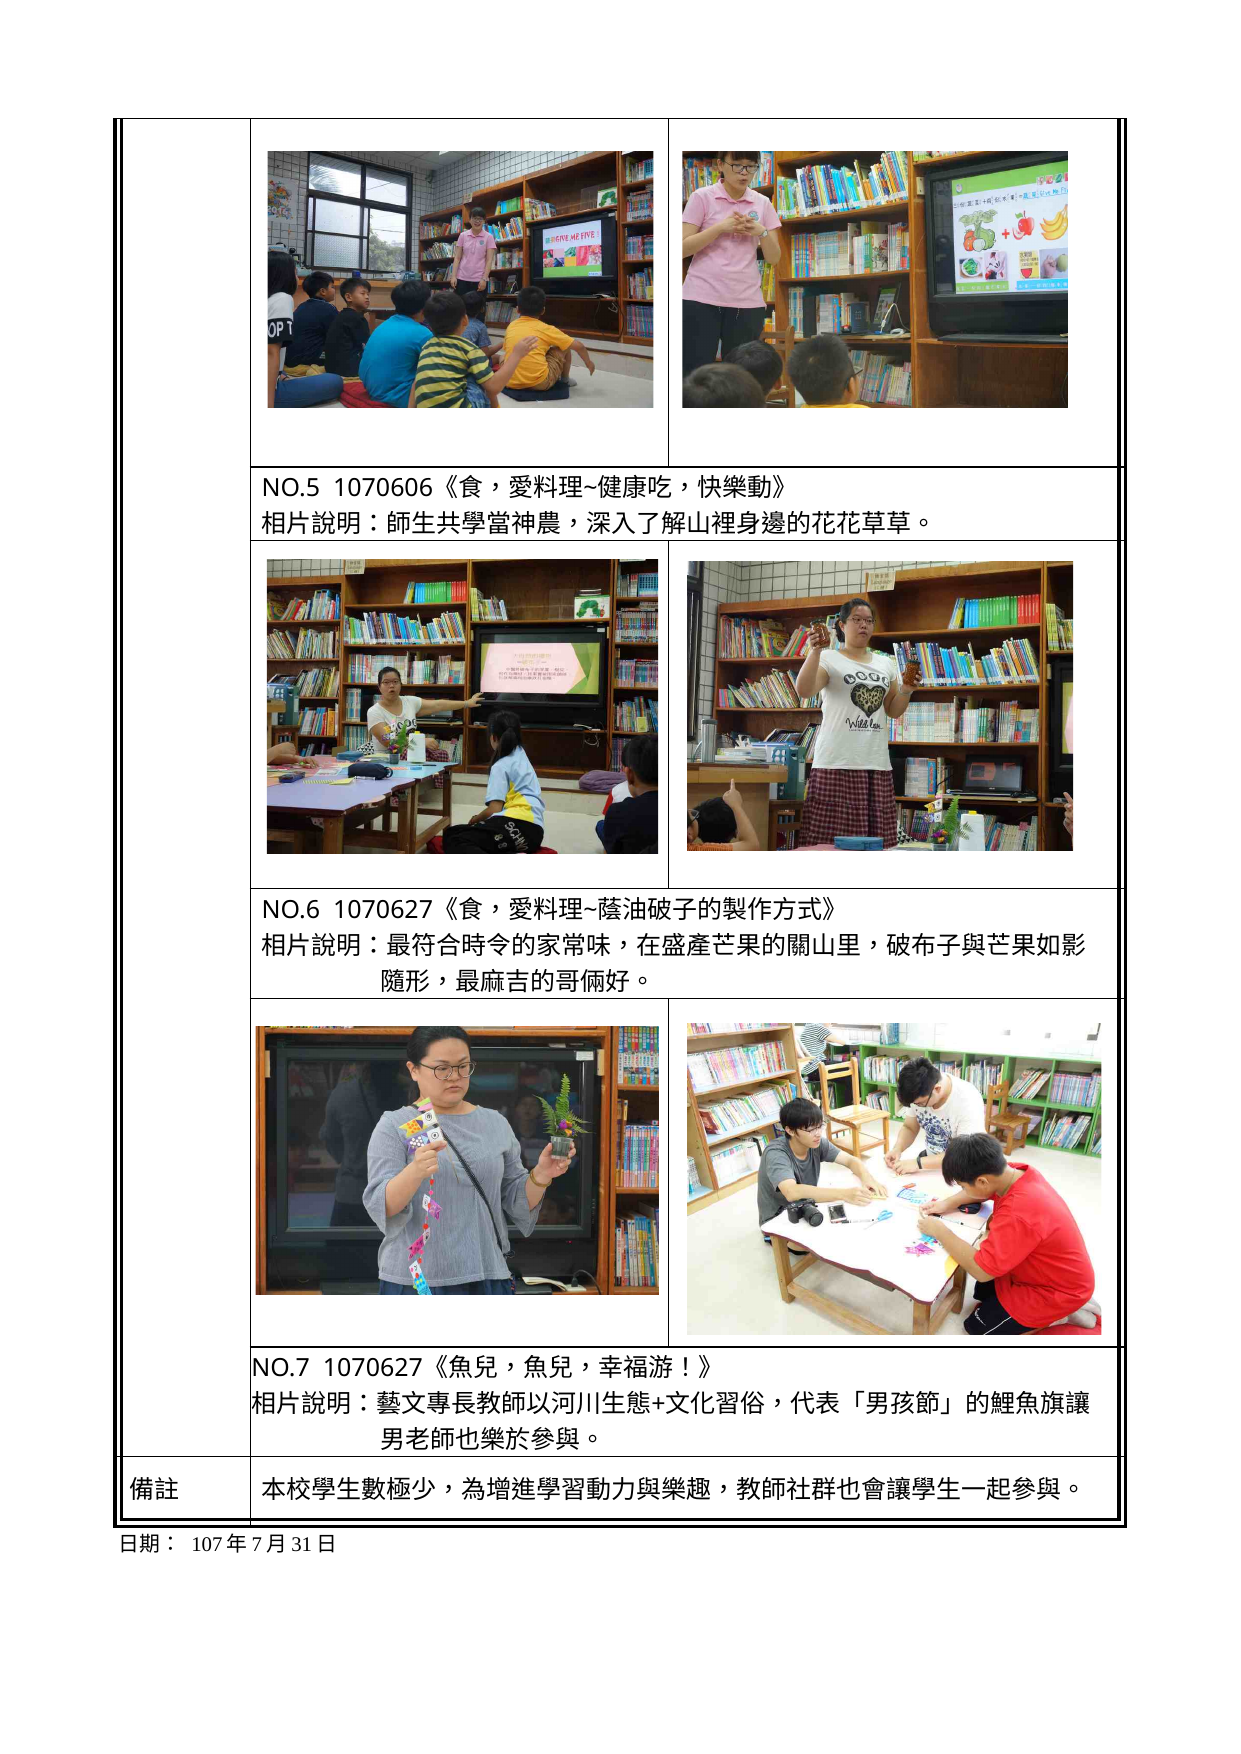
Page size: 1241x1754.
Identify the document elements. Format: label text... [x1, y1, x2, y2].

table_cell 本校學生數極少，為增進學習動力與樂趣，教師社群也會讓學生一起參與。 [251, 1457, 1117, 1518]
table_cell [251, 541, 668, 888]
table_cell [669, 541, 1117, 888]
table_cell [251, 119, 668, 466]
table_cell [251, 999, 668, 1346]
table_cell [669, 119, 1117, 466]
table_cell NO.7 1070627《魚兒，魚兒，幸福游！》 相片說明：藝文專長教師以河川生態+文化習俗，代表「男孩節」的鯉魚旗讓 男老師也樂於參與。 [251, 1348, 1117, 1456]
table_cell NO.5 1070606《食，愛料理~健康吃，快樂動》 相片說明：師生共學當神農，深入了解山裡身邊的花花草草。 [251, 468, 1117, 540]
table_cell 備註 [123, 1457, 250, 1518]
text 日期： 107年7月31日 [118, 1528, 1122, 1558]
table_cell [669, 999, 1117, 1346]
table_cell NO.6 1070627《食，愛料理~蔭油破子的製作方式》 相片說明：最符合時令的家常味，在盛產芒果的關山里，破布子與芒果如影 隨形，最麻吉的哥倆好。 [251, 889, 1117, 998]
table_cell [123, 119, 250, 1456]
